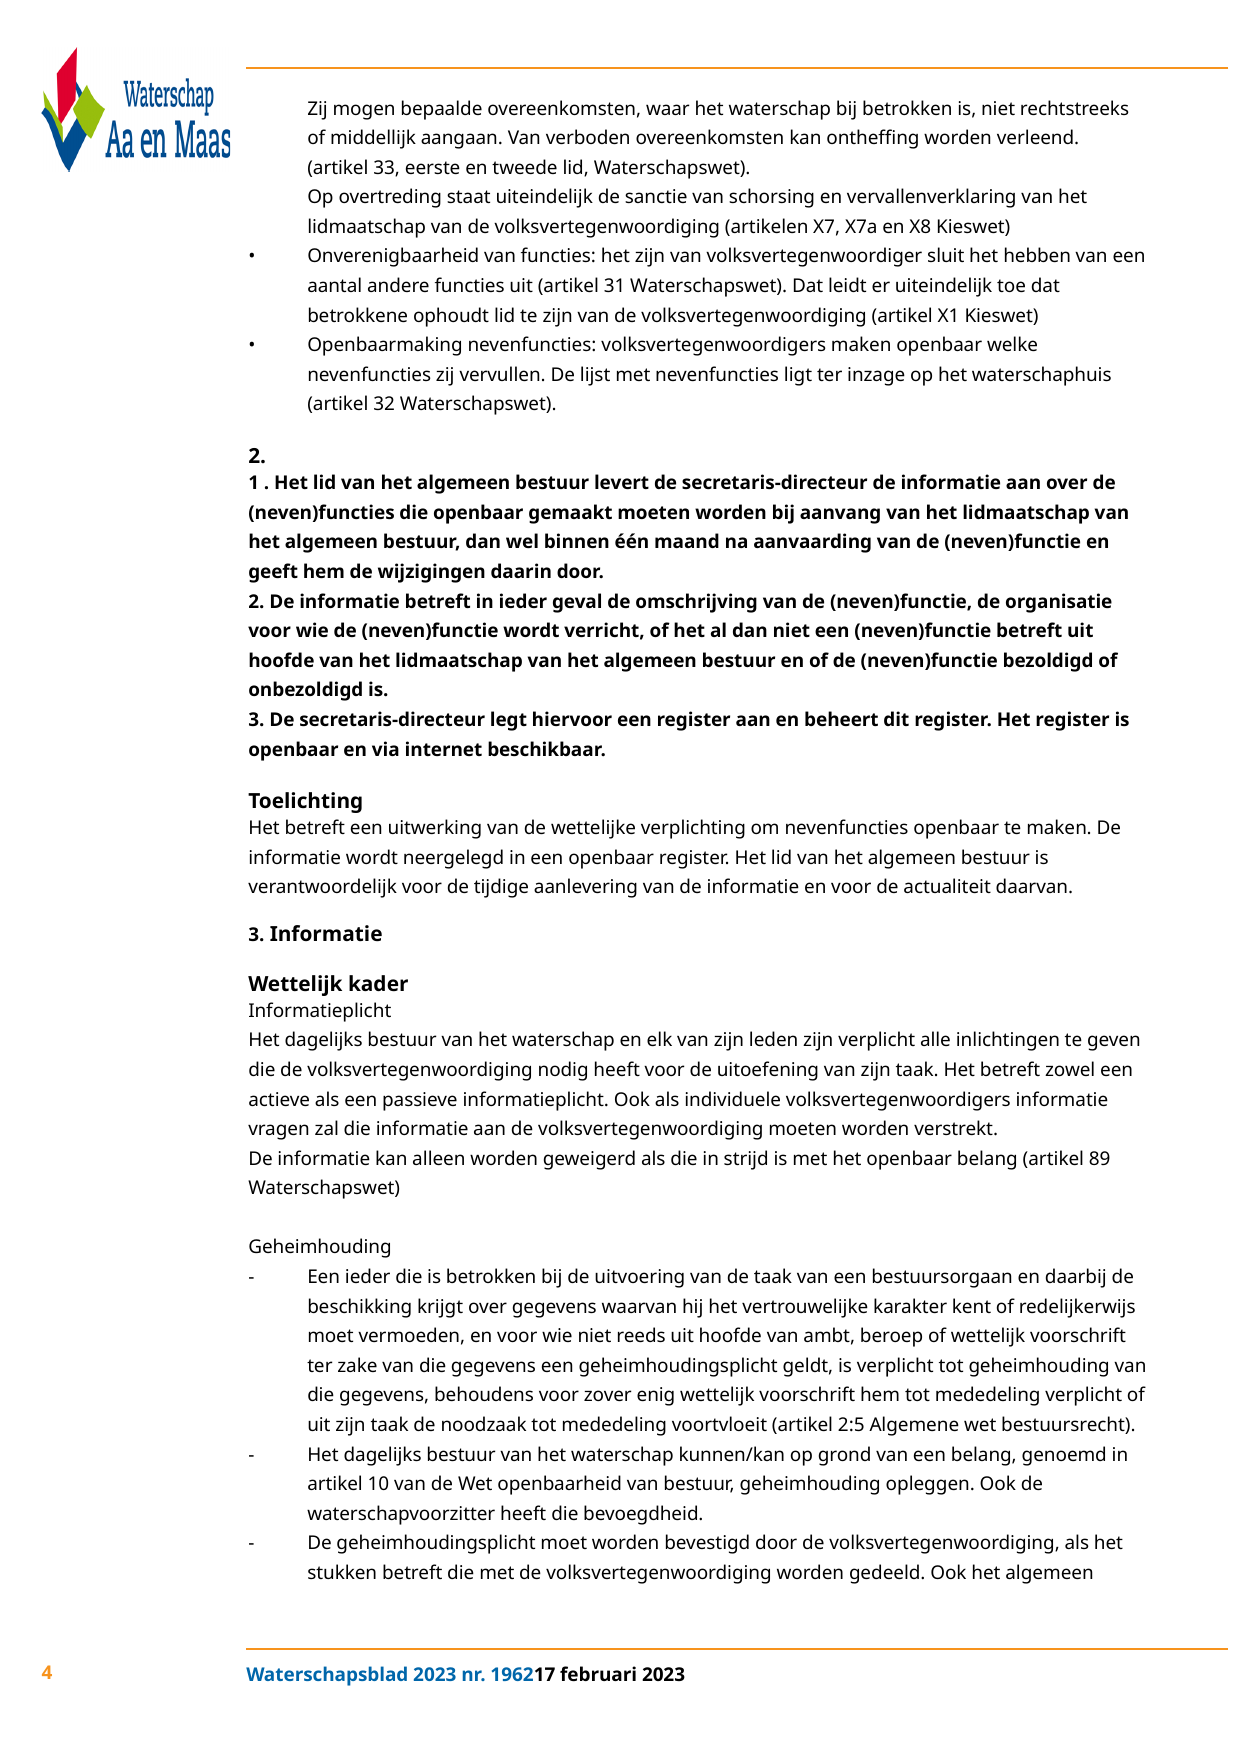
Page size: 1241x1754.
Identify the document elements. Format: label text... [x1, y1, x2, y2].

list Een ieder die is betrokken bij de uitvoering van de taak van een bestuursorgaan en daarbij de beschikking krijgt over gegevens waarvan hij het vertrouwelijke karakter kent of redelijkerwijs moet vermoeden, en voor wie niet reeds uit hoofde van ambt, beroep of wettelijk voorschrift ter zake van die gegevens een geheimhoudingsplicht geldt, is verplicht tot geheimhouding van die gegevens, behoudens voor zover enig wettelijk voorschrift hem tot mededeling verplicht of uit zijn taak de noodzaak tot mededeling voortvloeit (artikel 2:5 Algemene wet bestuursrecht). [248, 1263, 1152, 1437]
list Zij mogen bepaalde overeenkomsten, waar het waterschap bij betrokken is, niet rechtstreeks of middellijk aangaan. Van verboden overeenkomsten kan ontheffing worden verleend. [248, 95, 1152, 150]
list De geheimhoudingsplicht moet worden bevestigd door de volksvertegenwoordiging, als het stukken betreft die met de volksvertegenwoordiging worden gedeeld. Ook het algemeen [248, 1529, 1152, 1585]
text 1 . Het lid van het algemeen bestuur levert de secretaris-directeur de informatie aan over de (neven)functies die openbaar gemaakt moeten worden bij aanvang van het lidmaatschap van het algemeen bestuur, dan wel binnen één maand na aanvaarding van de (neven)functie en geeft hem de wijzigingen daarin door. [248, 469, 1152, 584]
list (artikel 33, eerste en tweede lid, Waterschapswet). [248, 154, 1152, 180]
text 3. Informatie [248, 919, 1152, 948]
text Informatieplicht [248, 997, 1152, 1023]
text De informatie kan alleen worden geweigerd als die in strijd is met het openbaar belang (artikel 89 Waterschapswet) [248, 1145, 1152, 1200]
text Geheimhouding [248, 1234, 1152, 1259]
text Het betreft een uitwerking van de wettelijke verplichting om nevenfuncties openbaar te maken. De informatie wordt neergelegd in een openbaar register. Het lid van het algemeen bestuur is verantwoordelijk voor de tijdige aanlevering van de informatie en voor de actualiteit daarvan. [248, 814, 1152, 899]
text Het dagelijks bestuur van het waterschap en elk van zijn leden zijn verplicht alle inlichtingen te geven die de volksvertegenwoordiging nodig heeft voor de uitoefening van zijn taak. Het betreft zowel een actieve als een passieve informatieplicht. Ook als individuele volksvertegenwoordigers informatie vragen zal die informatie aan de volksvertegenwoordiging moeten worden verstrekt. [248, 1027, 1152, 1141]
text 3. De secretaris-directeur legt hiervoor een register aan en beheert dit register. Het register is openbaar en via internet beschikbaar. [248, 706, 1152, 761]
text Toelichting [248, 786, 1152, 814]
picture [41, 47, 231, 172]
list Op overtreding staat uiteindelijk de sanctie van schorsing en vervallenverklaring van het lidmaatschap van de volksvertegenwoordiging (artikelen X7, X7a en X8 Kieswet) [248, 183, 1152, 239]
text 2. [248, 441, 1152, 469]
list Onverenigbaarheid van functies: het zijn van volksvertegenwoordiger sluit het hebben van een aantal andere functies uit (artikel 31 Waterschapswet). Dat leidt er uiteindelijk toe dat betrokkene ophoudt lid te zijn van de volksvertegenwoordiging (artikel X1 Kieswet) [248, 243, 1152, 328]
list Openbaarmaking nevenfuncties: volksvertegenwoordigers maken openbaar welke nevenfuncties zij vervullen. De lijst met nevenfuncties ligt ter inzage op het waterschaphuis (artikel 32 Waterschapswet). [248, 331, 1152, 416]
text 2. De informatie betreft in ieder geval de omschrijving van de (neven)functie, de organisatie voor wie de (neven)functie wordt verricht, of het al dan niet een (neven)functie betreft uit hoofde van het lidmaatschap van het algemeen bestuur en of de (neven)functie bezoldigd of onbezoldigd is. [248, 588, 1152, 702]
list Het dagelijks bestuur van het waterschap kunnen/kan op grond van een belang, genoemd in artikel 10 van de Wet openbaarheid van bestuur, geheimhouding opleggen. Ook de waterschapvoorzitter heeft die bevoegdheid. [248, 1441, 1152, 1526]
text Wettelijk kader [248, 969, 1152, 997]
